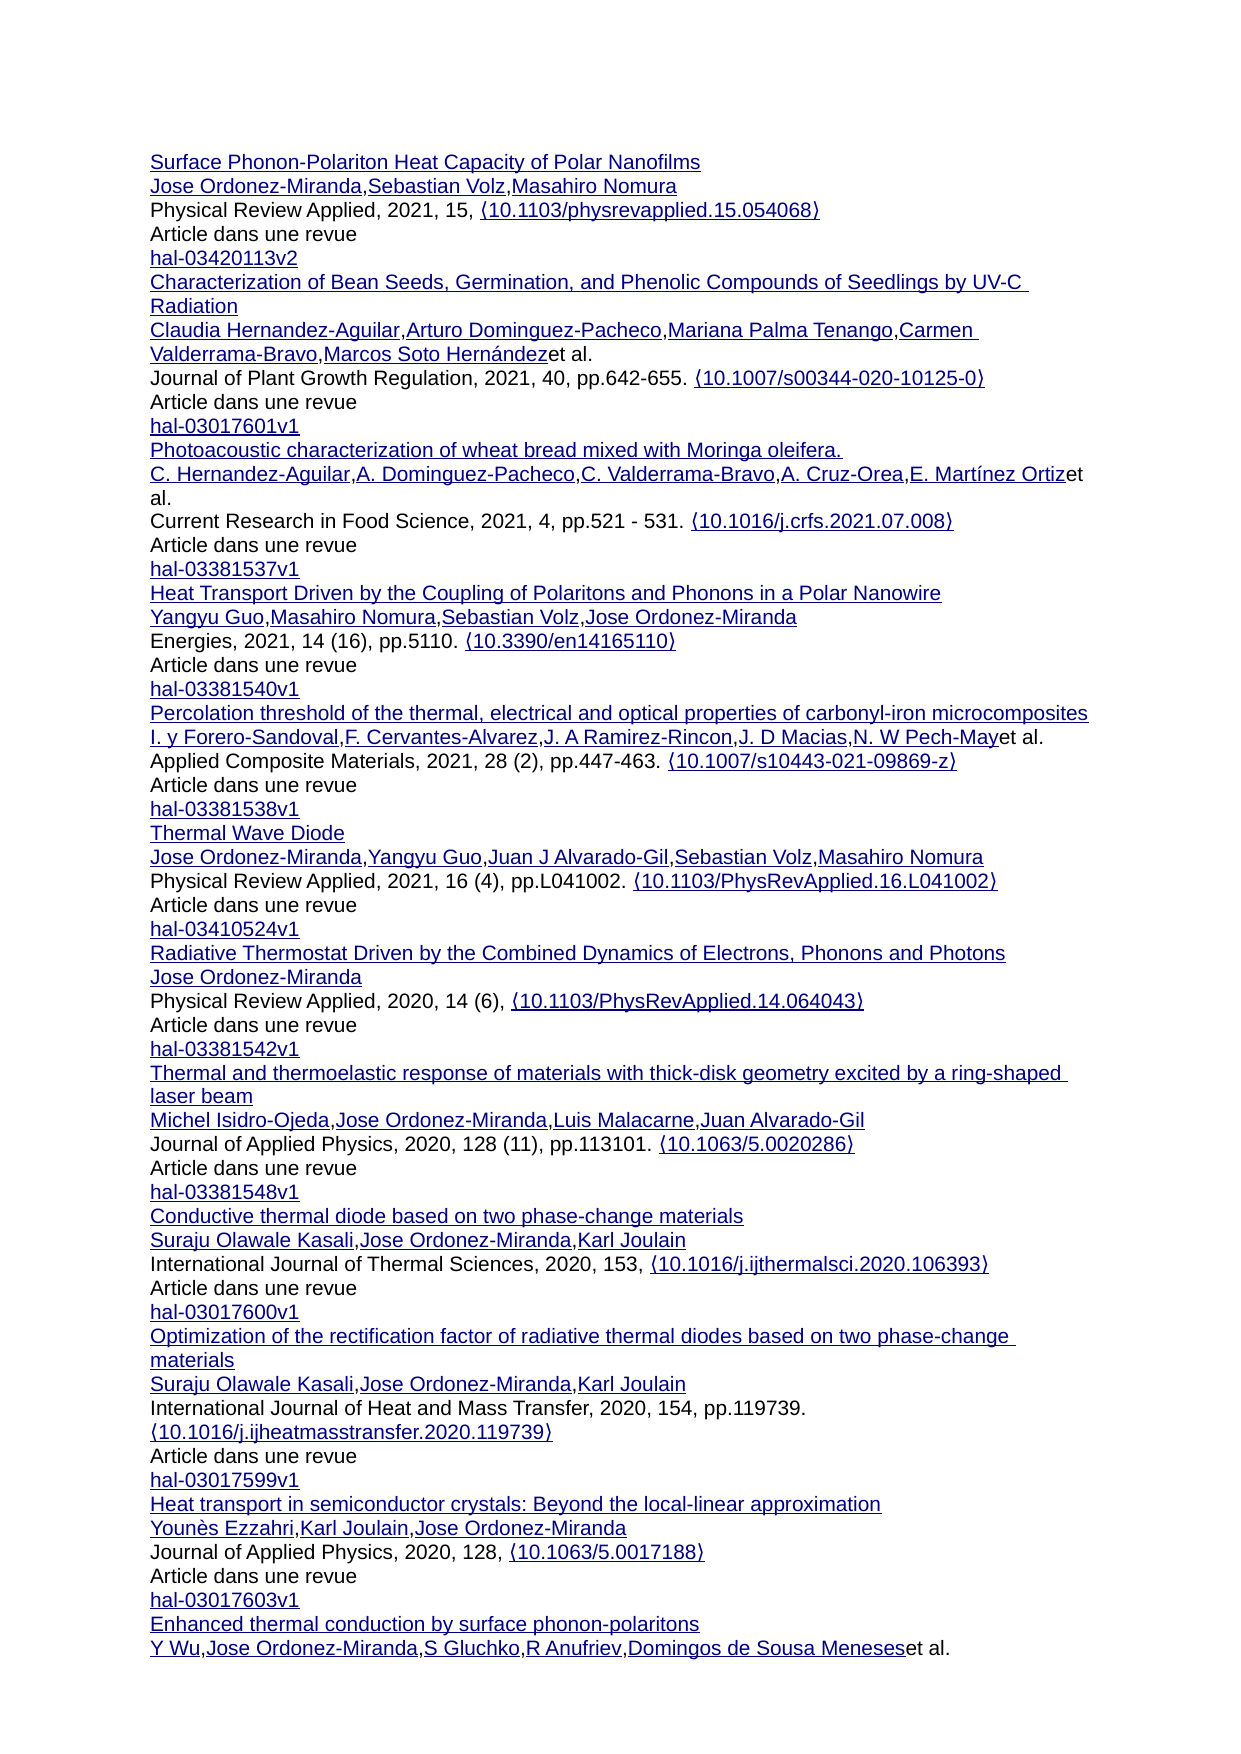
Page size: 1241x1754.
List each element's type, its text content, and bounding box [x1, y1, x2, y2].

table_cell Conductive thermal diode based on two phase-change materials Suraju Olawale Kasali,Jose Ordonez-Miranda,Karl Joulain International Journal of Thermal Sciences, 2020, 153, ⟨10.1016/j.ijthermalsci.2020.106393⟩ Article dans une revue hal-03017600v1 [150, 1204, 1090, 1324]
table_cell Surface Phonon-Polariton Heat Capacity of Polar Nanofilms Jose Ordonez-Miranda,Sebastian Volz,Masahiro Nomura Physical Review Applied, 2021, 15, ⟨10.1103/physrevapplied.15.054068⟩ Article dans une revue hal-03420113v2 [150, 150, 1090, 270]
table_cell Thermal Wave Diode Jose Ordonez-Miranda,Yangyu Guo,Juan J Alvarado-Gil,Sebastian Volz,Masahiro Nomura Physical Review Applied, 2021, 16 (4), pp.L041002. ⟨10.1103/PhysRevApplied.16.L041002⟩ Article dans une revue hal-03410524v1 [150, 821, 1090, 941]
table_cell Heat Transport Driven by the Coupling of Polaritons and Phonons in a Polar Nanowire Yangyu Guo,Masahiro Nomura,Sebastian Volz,Jose Ordonez-Miranda Energies, 2021, 14 (16), pp.5110. ⟨10.3390/en14165110⟩ Article dans une revue hal-03381540v1 [150, 581, 1090, 701]
table_cell Photoacoustic characterization of wheat bread mixed with Moringa oleifera. C. Hernandez-Aguilar,A. Dominguez-Pacheco,C. Valderrama-Bravo,A. Cruz-Orea,E. Martínez Ortizet al. Current Research in Food Science, 2021, 4, pp.521 - 531. ⟨10.1016/j.crfs.2021.07.008⟩ Article dans une revue hal-03381537v1 [150, 438, 1090, 581]
table_cell Enhanced thermal conduction by surface phonon-polaritons Y Wu,Jose Ordonez-Miranda,S Gluchko,R Anufriev,Domingos de Sousa Meneseset al. [150, 1611, 1090, 1659]
table_cell Radiative Thermostat Driven by the Combined Dynamics of Electrons, Phonons and Photons Jose Ordonez-Miranda Physical Review Applied, 2020, 14 (6), ⟨10.1103/PhysRevApplied.14.064043⟩ Article dans une revue hal-03381542v1 [150, 941, 1090, 1060]
table_cell Heat transport in semiconductor crystals: Beyond the local-linear approximation Younès Ezzahri,Karl Joulain,Jose Ordonez-Miranda Journal of Applied Physics, 2020, 128, ⟨10.1063/5.0017188⟩ Article dans une revue hal-03017603v1 [150, 1492, 1090, 1611]
table_cell Optimization of the rectification factor of radiative thermal diodes based on two phase-change materials Suraju Olawale Kasali,Jose Ordonez-Miranda,Karl Joulain International Journal of Heat and Mass Transfer, 2020, 154, pp.119739. ⟨10.1016/j.ijheatmasstransfer.2020.119739⟩ Article dans une revue hal-03017599v1 [150, 1324, 1090, 1492]
table_cell Thermal and thermoelastic response of materials with thick-disk geometry excited by a ring-shaped laser beam Michel Isidro-Ojeda,Jose Ordonez-Miranda,Luis Malacarne,Juan Alvarado-Gil Journal of Applied Physics, 2020, 128 (11), pp.113101. ⟨10.1063/5.0020286⟩ Article dans une revue hal-03381548v1 [150, 1060, 1090, 1204]
table_cell Characterization of Bean Seeds, Germination, and Phenolic Compounds of Seedlings by UV-C Radiation Claudia Hernandez-Aguilar,Arturo Dominguez-Pacheco,Mariana Palma Tenango,Carmen Valderrama-Bravo,Marcos Soto Hernándezet al. Journal of Plant Growth Regulation, 2021, 40, pp.642-655. ⟨10.1007/s00344-020-10125-0⟩ Article dans une revue hal-03017601v1 [150, 270, 1090, 437]
table_cell Percolation threshold of the thermal, electrical and optical properties of carbonyl-iron microcomposites I. y Forero-Sandoval,F. Cervantes-Alvarez,J. A Ramirez-Rincon,J. D Macias,N. W Pech-Mayet al. Applied Composite Materials, 2021, 28 (2), pp.447-463. ⟨10.1007/s10443-021-09869-z⟩ Article dans une revue hal-03381538v1 [150, 701, 1090, 821]
